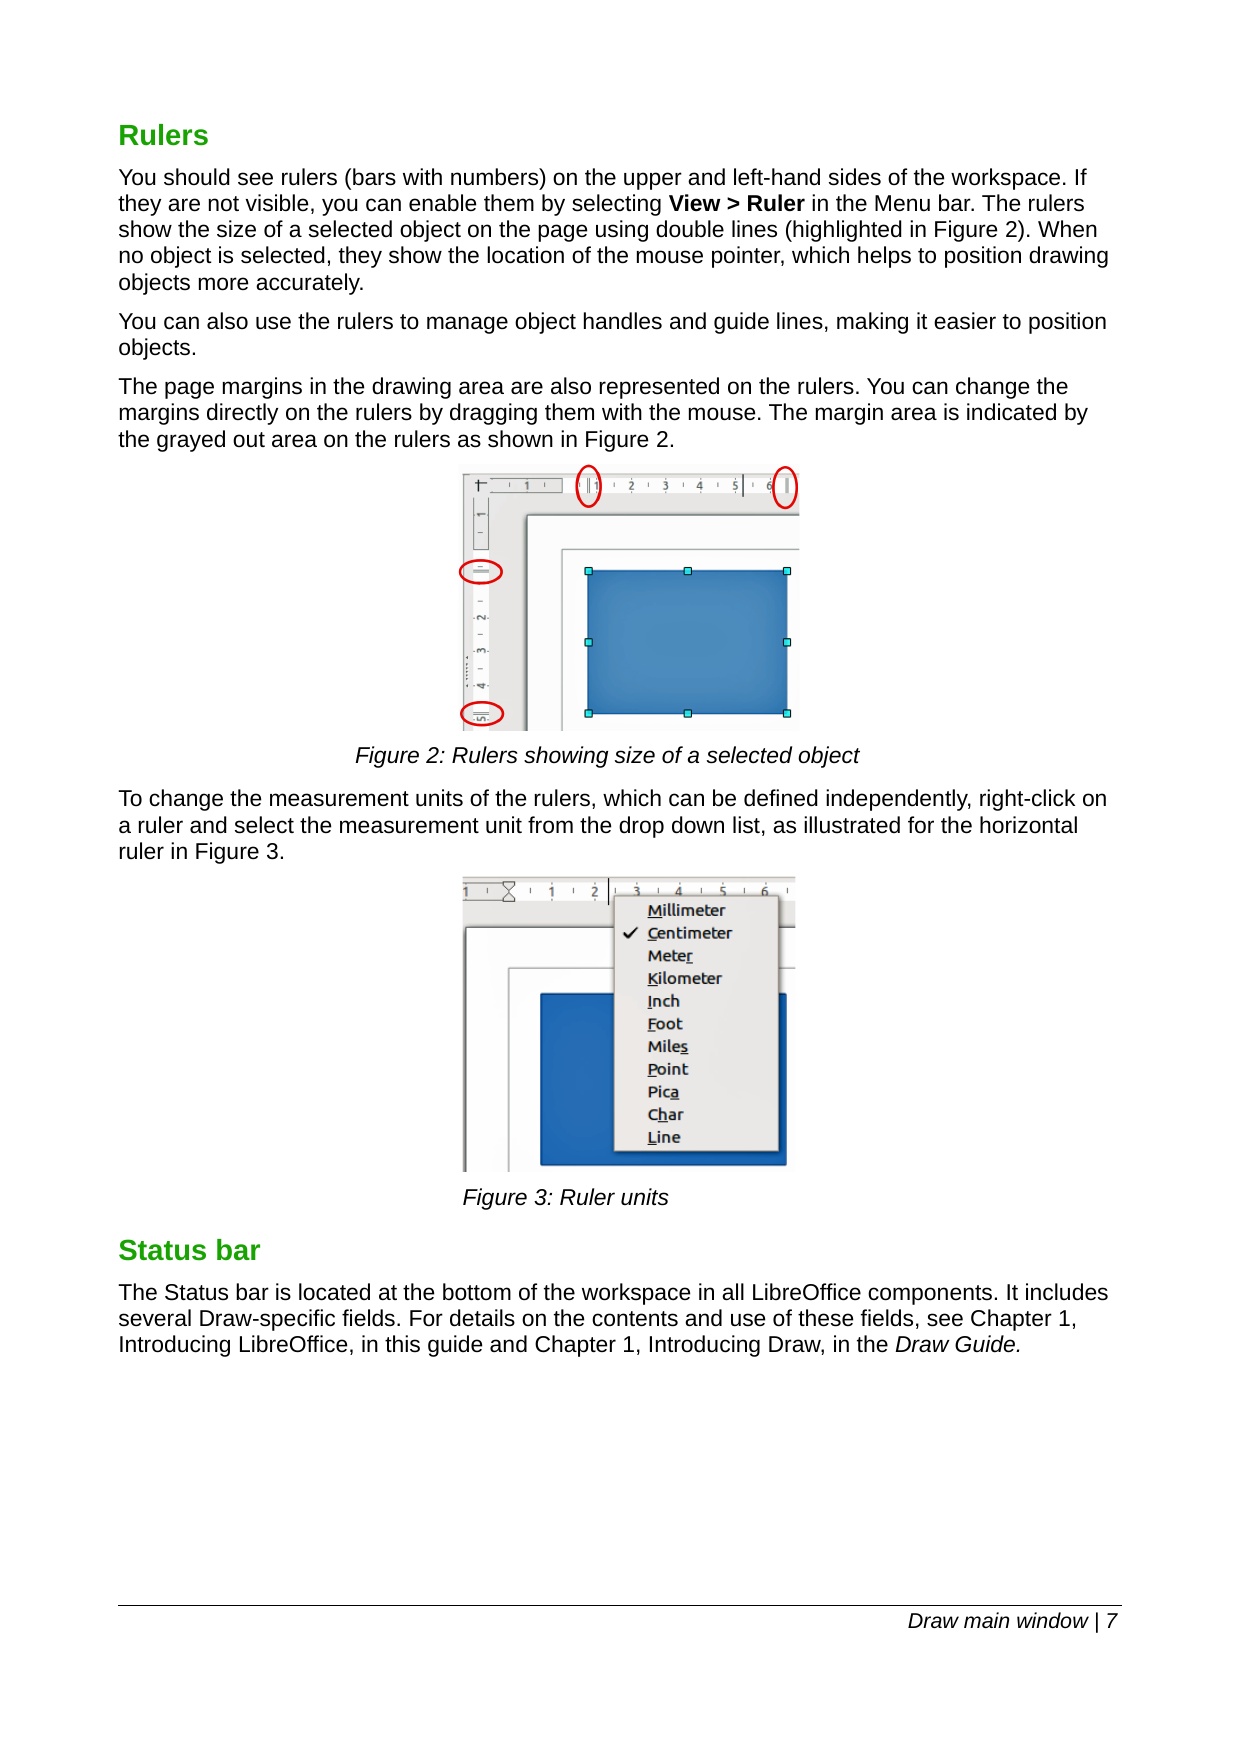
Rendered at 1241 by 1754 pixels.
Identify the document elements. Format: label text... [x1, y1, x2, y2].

text The page margins in the drawing area are also represented on the rulers. You can change the margins directly on the rulers by dragging them with the mouse. The margin area is indicated by the grayed out area on the rulers as shown in Figure 2. [118, 373, 1122, 452]
subtitle Status bar [118, 1233, 1122, 1267]
text You can also use the rulers to manage object handles and guide lines, making it easier to position objects. [118, 308, 1122, 360]
subtitle Rulers [118, 118, 1122, 152]
picture [458, 464, 800, 731]
text To change the measurement units of the rulers, which can be defined independently, right-click on a ruler and select the measurement unit from the drop down list, as illustrated for the horizontal ruler in Figure 3. [118, 785, 1122, 864]
text You should see rulers (bars with numbers) on the upper and left-hand sides of the workspace. If they are not visible, you can enable them by selecting View > Ruler in the Menu bar. The rulers show the size of a selected object on the page using double lines (highlighted in Figure 2). When no object is selected, they show the location of the mouse pointer, which helps to position drawing objects more accurately. [118, 163, 1122, 295]
text Figure 3: Ruler units [462, 1183, 796, 1210]
picture [462, 876, 796, 1172]
text Figure 2: Rulers showing size of a selected object [355, 742, 903, 768]
text The Status bar is located at the bottom of the workspace in all LibreOffice components. It includes several Draw-specific fields. For details on the contents and use of these fields, see Chapter 1, Introducing LibreOffice, in this guide and Chapter 1, Introducing Draw, in the Draw Guide. [118, 1279, 1122, 1358]
